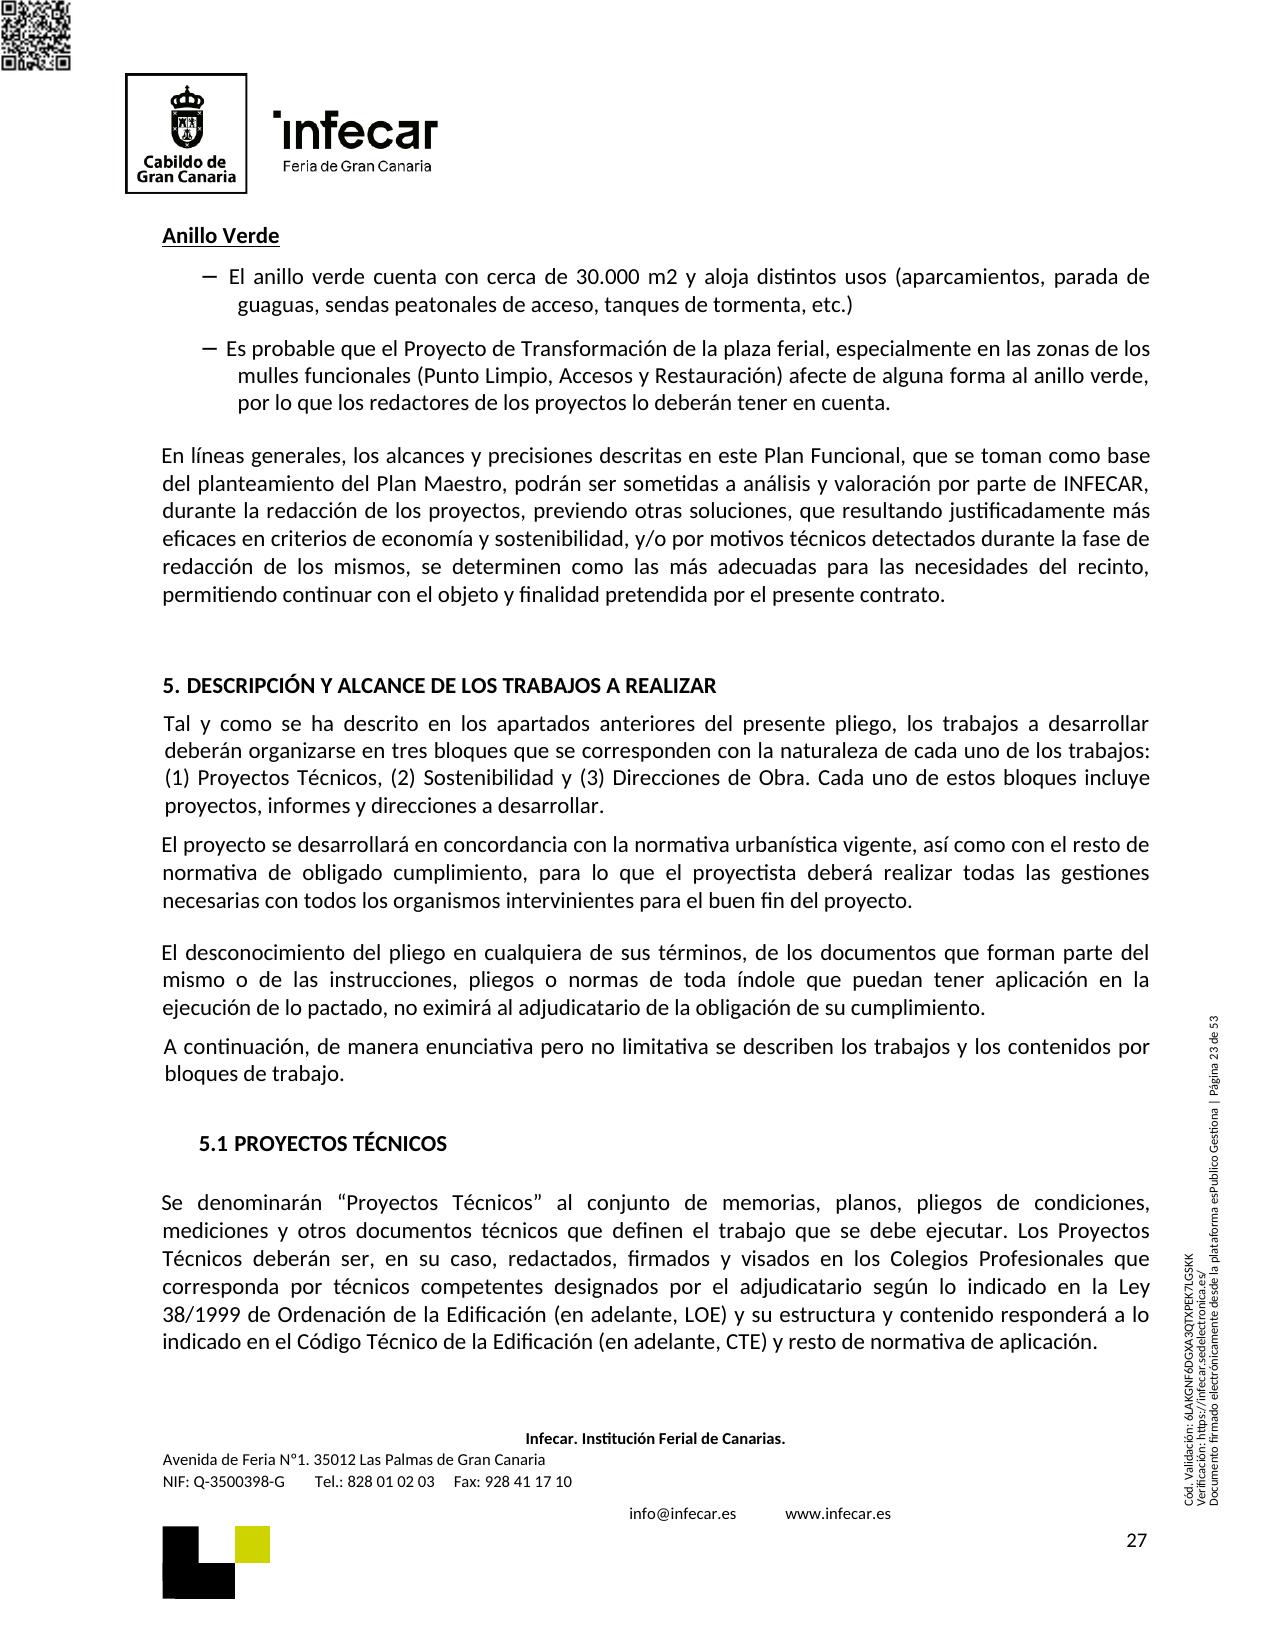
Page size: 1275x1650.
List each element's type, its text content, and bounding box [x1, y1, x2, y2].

text − Es probable que el Proyecto de Transformación de la plaza ferial, especialmente en las zonas de los mulles funcionales (Punto Limpio, Accesos y Restauración) afecte de alguna forma al anillo verde, por lo que los redactores de los proyectos lo deberán tener en cuenta. [200, 332, 1152, 417]
text El desconocimiento del pliego en cualquiera de sus términos, de los documentos que forman parte del mismo o de las instrucciones, pliegos o normas de toda índole que puedan tener aplicación en la ejecución de lo pactado, no eximirá al adjudicatario de la obligación de su cumplimiento. [161, 938, 1152, 1021]
text Se denominarán “Proyectos Técnicos” al conjunto de memorias, planos, pliegos de condiciones, mediciones y otros documentos técnicos que definen el trabajo que se debe ejecutar. Los Proyectos Técnicos deberán ser, en su caso, redactados, firmados y visados en los Colegios Profesionales que corresponda por técnicos competentes designados por el adjudicatario según lo indicado en la Ley 38/1999 de Ordenación de la Edificación (en adelante, LOE) y su estructura y contenido responderá a lo indicado en el Código Técnico de la Edificación (en adelante, CTE) y resto de normativa de aplicación. [161, 1189, 1152, 1356]
text 5. DESCRIPCIÓN Y ALCANCE DE LOS TRABAJOS A REALIZAR [162, 671, 1152, 699]
text 5.1 PROYECTOS TÉCNICOS [198, 1129, 1152, 1157]
text El proyecto se desarrollará en concordancia con la normativa urbanística vigente, así como con el resto de normativa de obligado cumplimiento, para lo que el proyectista deberá realizar todas las gestiones necesarias con todos los organismos intervinientes para el buen fin del proyecto. [161, 831, 1152, 914]
subtitle Anillo Verde [162, 221, 1152, 249]
text A continuación, de manera enunciativa pero no limitativa se describen los trabajos y los contenidos por bloques de trabajo. [163, 1033, 1152, 1087]
text − El anillo verde cuenta con cerca de 30.000 m2 y aloja distintos usos (aparcamientos, parada de guaguas, sendas peatonales de acceso, tanques de tormenta, etc.) [200, 260, 1152, 318]
text Tal y como se ha descrito en los apartados anteriores del presente pliego, los trabajos a desarrollar deberán organizarse en tres bloques que se corresponden con la naturaleza de cada uno de los trabajos: (1) Proyectos Técnicos, (2) Sostenibilidad y (3) Direcciones de Obra. Cada uno de estos bloques incluye proyectos, informes y direcciones a desarrollar. [163, 710, 1152, 819]
text En líneas generales, los alcances y precisiones descritas en este Plan Funcional, que se toman como base del planteamiento del Plan Maestro, podrán ser sometidas a análisis y valoración por parte de INFECAR, durante la redacción de los proyectos, previendo otras soluciones, que resultando justificadamente más eficaces en criterios de economía y sostenibilidad, y/o por motivos técnicos detectados durante la fase de redacción de los mismos, se determinen como las más adecuadas para las necesidades del recinto, permitiendo continuar con el objeto y finalidad pretendida por el presente contrato. [161, 441, 1152, 608]
